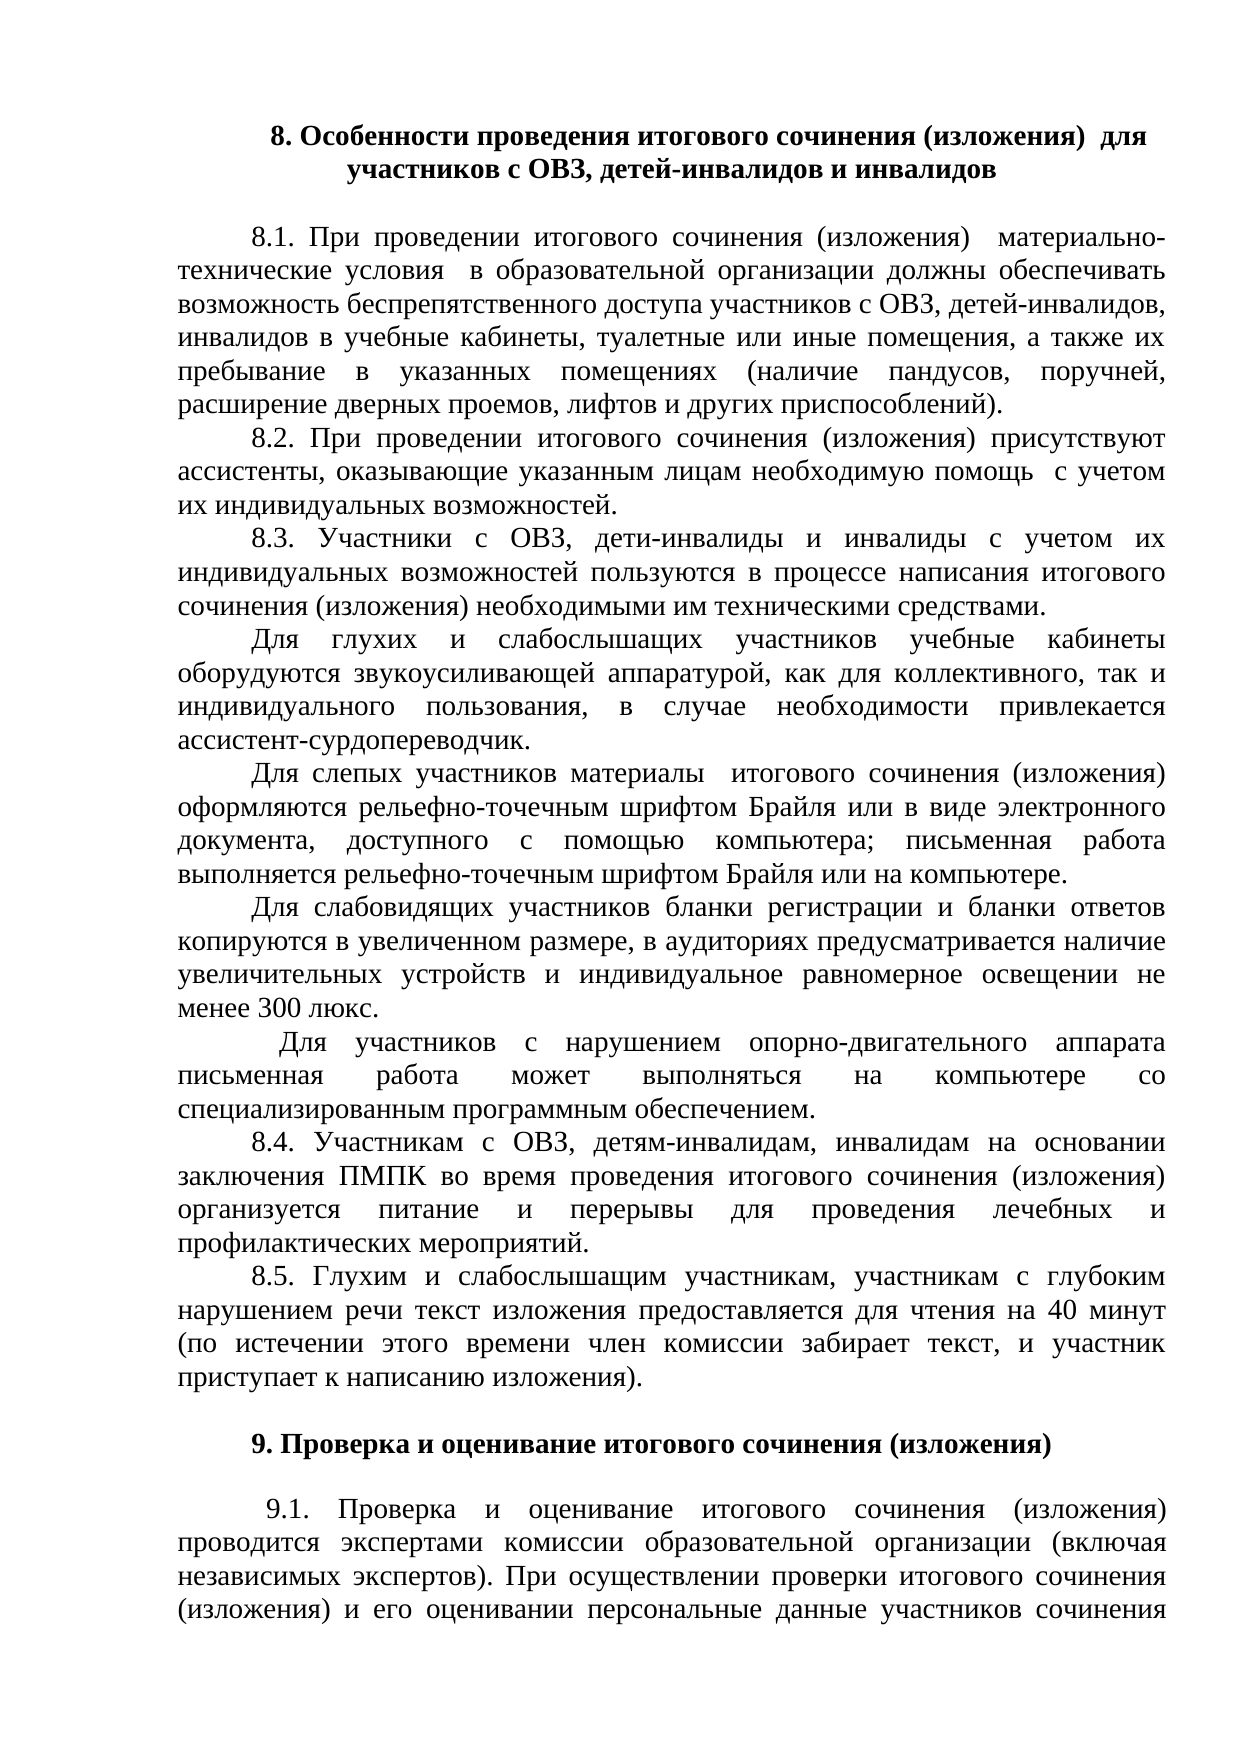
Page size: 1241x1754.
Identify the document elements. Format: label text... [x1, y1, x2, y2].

text Для участников с нарушением опорно-двигательного аппарата письменная работа может выполняться на компьютере со специализированным программным обеспечением. [177, 1024, 1167, 1124]
text 8.1. При проведении итогового сочинения (изложения) материально-технические условия в образовательной организации должны обеспечивать возможность беспрепятственного доступа участников с ОВЗ, детей-инвалидов, инвалидов в учебные кабинеты, туалетные или иные помещения, а также их пребывание в указанных помещениях (наличие пандусов, поручней, расширение дверных проемов, лифтов и других приспособлений). [177, 219, 1167, 420]
text 8.3. Участники с ОВЗ, дети-инвалиды и инвалиды с учетом их индивидуальных возможностей пользуются в процессе написания итогового сочинения (изложения) необходимыми им техническими средствами. [177, 521, 1167, 621]
text Для слепых участников материалы итогового сочинения (изложения) оформляются рельефно-точечным шрифтом Брайля или в виде электронного документа, доступного с помощью компьютера; письменная работа выполняется рельефно-точечным шрифтом Брайля или на компьютере. [177, 755, 1167, 889]
text 9.1. Проверка и оценивание итогового сочинения (изложения) проводится экспертами комиссии образовательной организации (включая независимых экспертов). При осуществлении проверки итогового сочинения (изложения) и его оценивании персональные данные участников сочинения [177, 1491, 1167, 1625]
text Для слабовидящих участников бланки регистрации и бланки ответов копируются в увеличенном размере, в аудиториях предусматривается наличие увеличительных устройств и индивидуальное равномерное освещении не менее 300 люкс. [177, 889, 1167, 1024]
text Для глухих и слабослышащих участников учебные кабинеты оборудуются звукоусиливающей аппаратурой, как для коллективного, так и индивидуального пользования, в случае необходимости привлекается ассистент-сурдопереводчик. [177, 621, 1167, 755]
text 9. Проверка и оценивание итогового сочинения (изложения) [177, 1426, 1167, 1460]
text 8.2. При проведении итогового сочинения (изложения) присутствуют ассистенты, оказывающие указанным лицам необходимую помощь с учетом их индивидуальных возможностей. [177, 420, 1167, 521]
text 8.4. Участникам с ОВЗ, детям-инвалидам, инвалидам на основании заключения ПМПК во время проведения итогового сочинения (изложения) организуется питание и перерывы для проведения лечебных и профилактических мероприятий. [177, 1124, 1167, 1258]
text 8. Особенности проведения итогового сочинения (изложения) для участников с ОВЗ, детей-инвалидов и инвалидов [177, 118, 1167, 185]
text 8.5. Глухим и слабослышащим участникам, участникам с глубоким нарушением речи текст изложения предоставляется для чтения на 40 минут (по истечении этого времени член комиссии забирает текст, и участник приступает к написанию изложения). [177, 1258, 1167, 1393]
